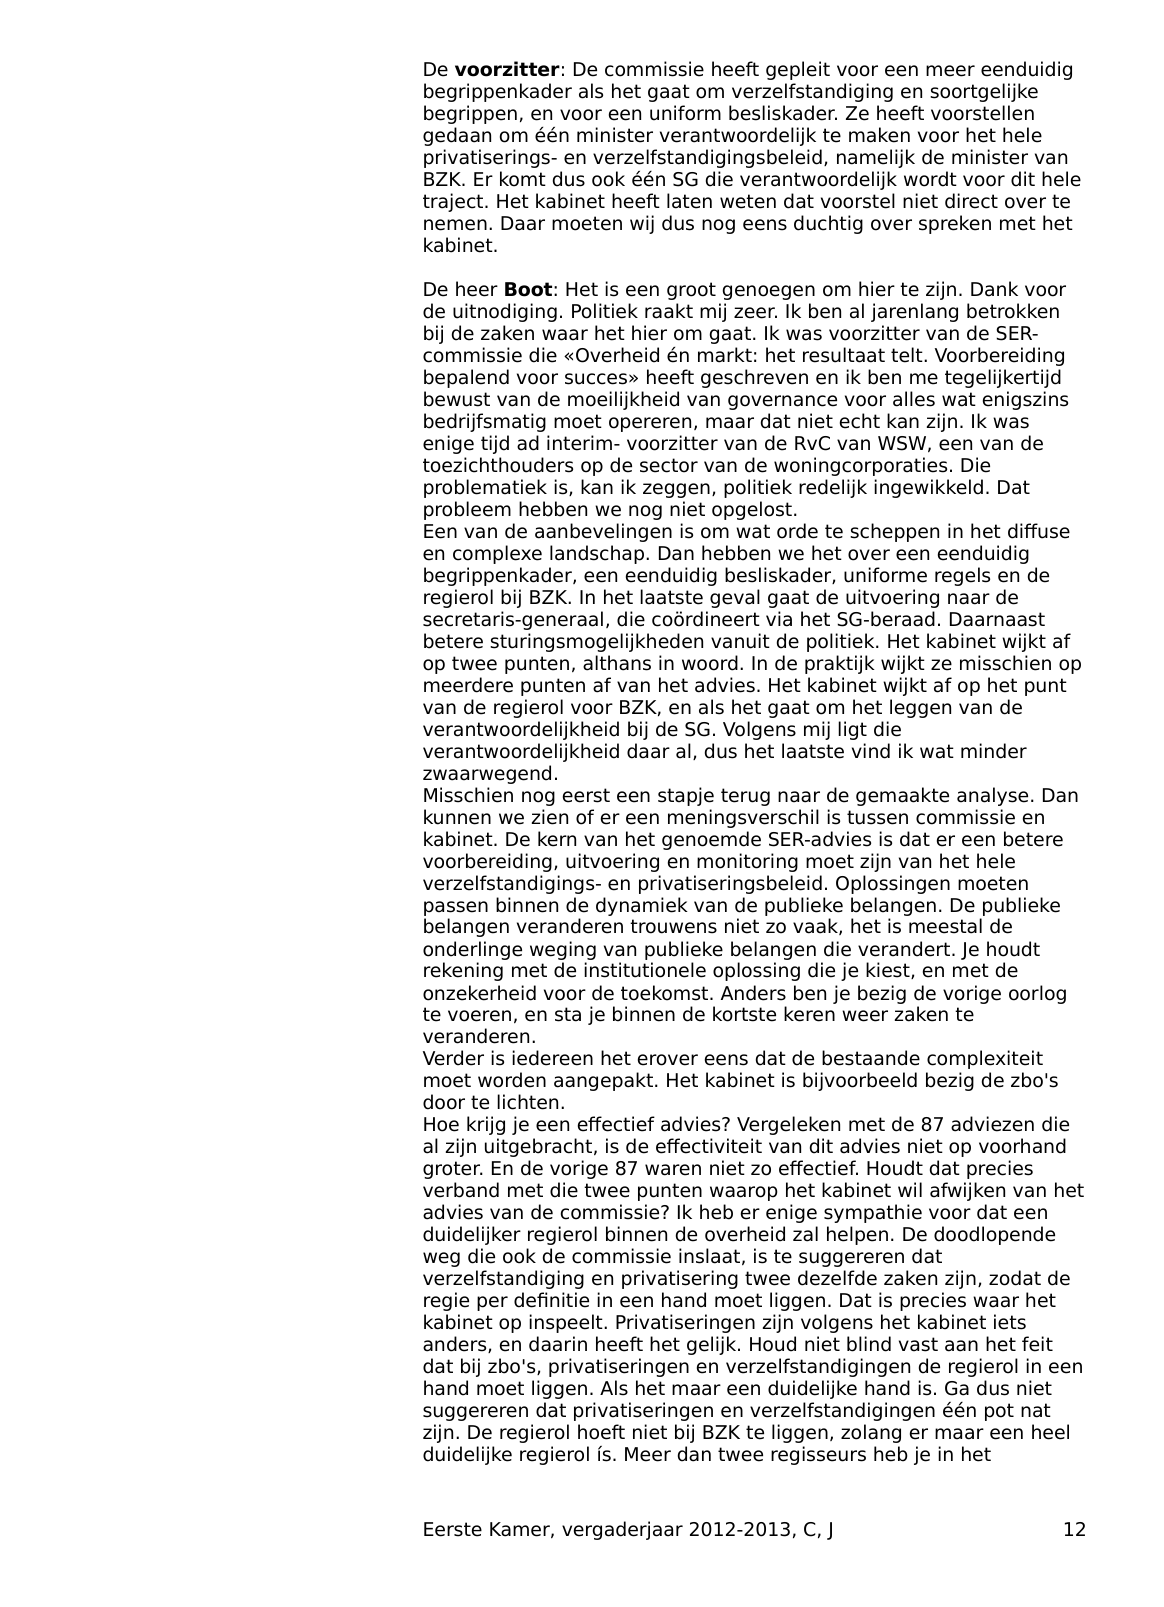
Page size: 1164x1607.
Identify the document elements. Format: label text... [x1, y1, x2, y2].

text Verder is iedereen het erover eens dat de bestaande complexiteit moet worden aangepakt. Het kabinet is bijvoorbeeld bezig de zbo's door te lichten. [422, 1048, 1087, 1114]
text Een van de aanbevelingen is om wat orde te scheppen in het diffuse en complexe landschap. Dan hebben we het over een eenduidig begrippenkader, een eenduidig besliskader, uniforme regels en de regierol bij BZK. In het laatste geval gaat de uitvoering naar de secretaris-generaal, die coördineert via het SG-beraad. Daarnaast betere sturingsmogelijkheden vanuit de politiek. Het kabinet wijkt af op twee punten, althans in woord. In de praktijk wijkt ze misschien op meerdere punten af van het advies. Het kabinet wijkt af op het punt van de regierol voor BZK, en als het gaat om het leggen van de verantwoordelijkheid bij de SG. Volgens mij ligt die verantwoordelijkheid daar al, dus het laatste vind ik wat minder zwaarwegend. [422, 521, 1087, 784]
text Hoe krijg je een effectief advies? Vergeleken met de 87 adviezen die al zijn uitgebracht, is de effectiviteit van dit advies niet op voorhand groter. En de vorige 87 waren niet zo effectief. Houdt dat precies verband met die twee punten waarop het kabinet wil afwijken van het advies van de commissie? Ik heb er enige sympathie voor dat een duidelijker regierol binnen de overheid zal helpen. De doodlopende weg die ook de commissie inslaat, is te suggereren dat verzelfstandiging en privatisering twee dezelfde zaken zijn, zodat de regie per definitie in een hand moet liggen. Dat is precies waar het kabinet op inspeelt. Privatiseringen zijn volgens het kabinet iets anders, en daarin heeft het gelijk. Houd niet blind vast aan het feit dat bij zbo's, privatiseringen en verzelfstandigingen de regierol in een hand moet liggen. Als het maar een duidelijke hand is. Ga dus niet suggereren dat privatiseringen en verzelfstandigingen één pot nat zijn. De regierol hoeft niet bij BZK te liggen, zolang er maar een heel duidelijke regierol ís. Meer dan twee regisseurs heb je in het [422, 1114, 1087, 1466]
text De heer Boot: Het is een groot genoegen om hier te zijn. Dank voor de uitnodiging. Politiek raakt mij zeer. Ik ben al jarenlang betrokken bij de zaken waar het hier om gaat. Ik was voorzitter van de SER-commissie die «Overheid én markt: het resultaat telt. Voorbereiding bepalend voor succes» heeft geschreven en ik ben me tegelijkertijd bewust van de moeilijkheid van governance voor alles wat enigszins bedrijfsmatig moet opereren, maar dat niet echt kan zijn. Ik was enige tijd ad interim- voorzitter van de RvC van WSW, een van de toezichthouders op de sector van de woningcorporaties. Die problematiek is, kan ik zeggen, politiek redelijk ingewikkeld. Dat probleem hebben we nog niet opgelost. [422, 279, 1087, 521]
text De voorzitter: De commissie heeft gepleit voor een meer eenduidig begrippenkader als het gaat om verzelfstandiging en soortgelijke begrippen, en voor een uniform besliskader. Ze heeft voorstellen gedaan om één minister verantwoordelijk te maken voor het hele privatiserings- en verzelfstandigingsbeleid, namelijk de minister van BZK. Er komt dus ook één SG die verantwoordelijk wordt voor dit hele traject. Het kabinet heeft laten weten dat voorstel niet direct over te nemen. Daar moeten wij dus nog eens duchtig over spreken met het kabinet. [422, 59, 1087, 257]
text Misschien nog eerst een stapje terug naar de gemaakte analyse. Dan kunnen we zien of er een meningsverschil is tussen commissie en kabinet. De kern van het genoemde SER-advies is dat er een betere voorbereiding, uitvoering en monitoring moet zijn van het hele verzelfstandigings- en privatiseringsbeleid. Oplossingen moeten passen binnen de dynamiek van de publieke belangen. De publieke belangen veranderen trouwens niet zo vaak, het is meestal de onderlinge weging van publieke belangen die verandert. Je houdt rekening met de institutionele oplossing die je kiest, en met de onzekerheid voor de toekomst. Anders ben je bezig de vorige oorlog te voeren, en sta je binnen de kortste keren weer zaken te veranderen. [422, 784, 1087, 1048]
